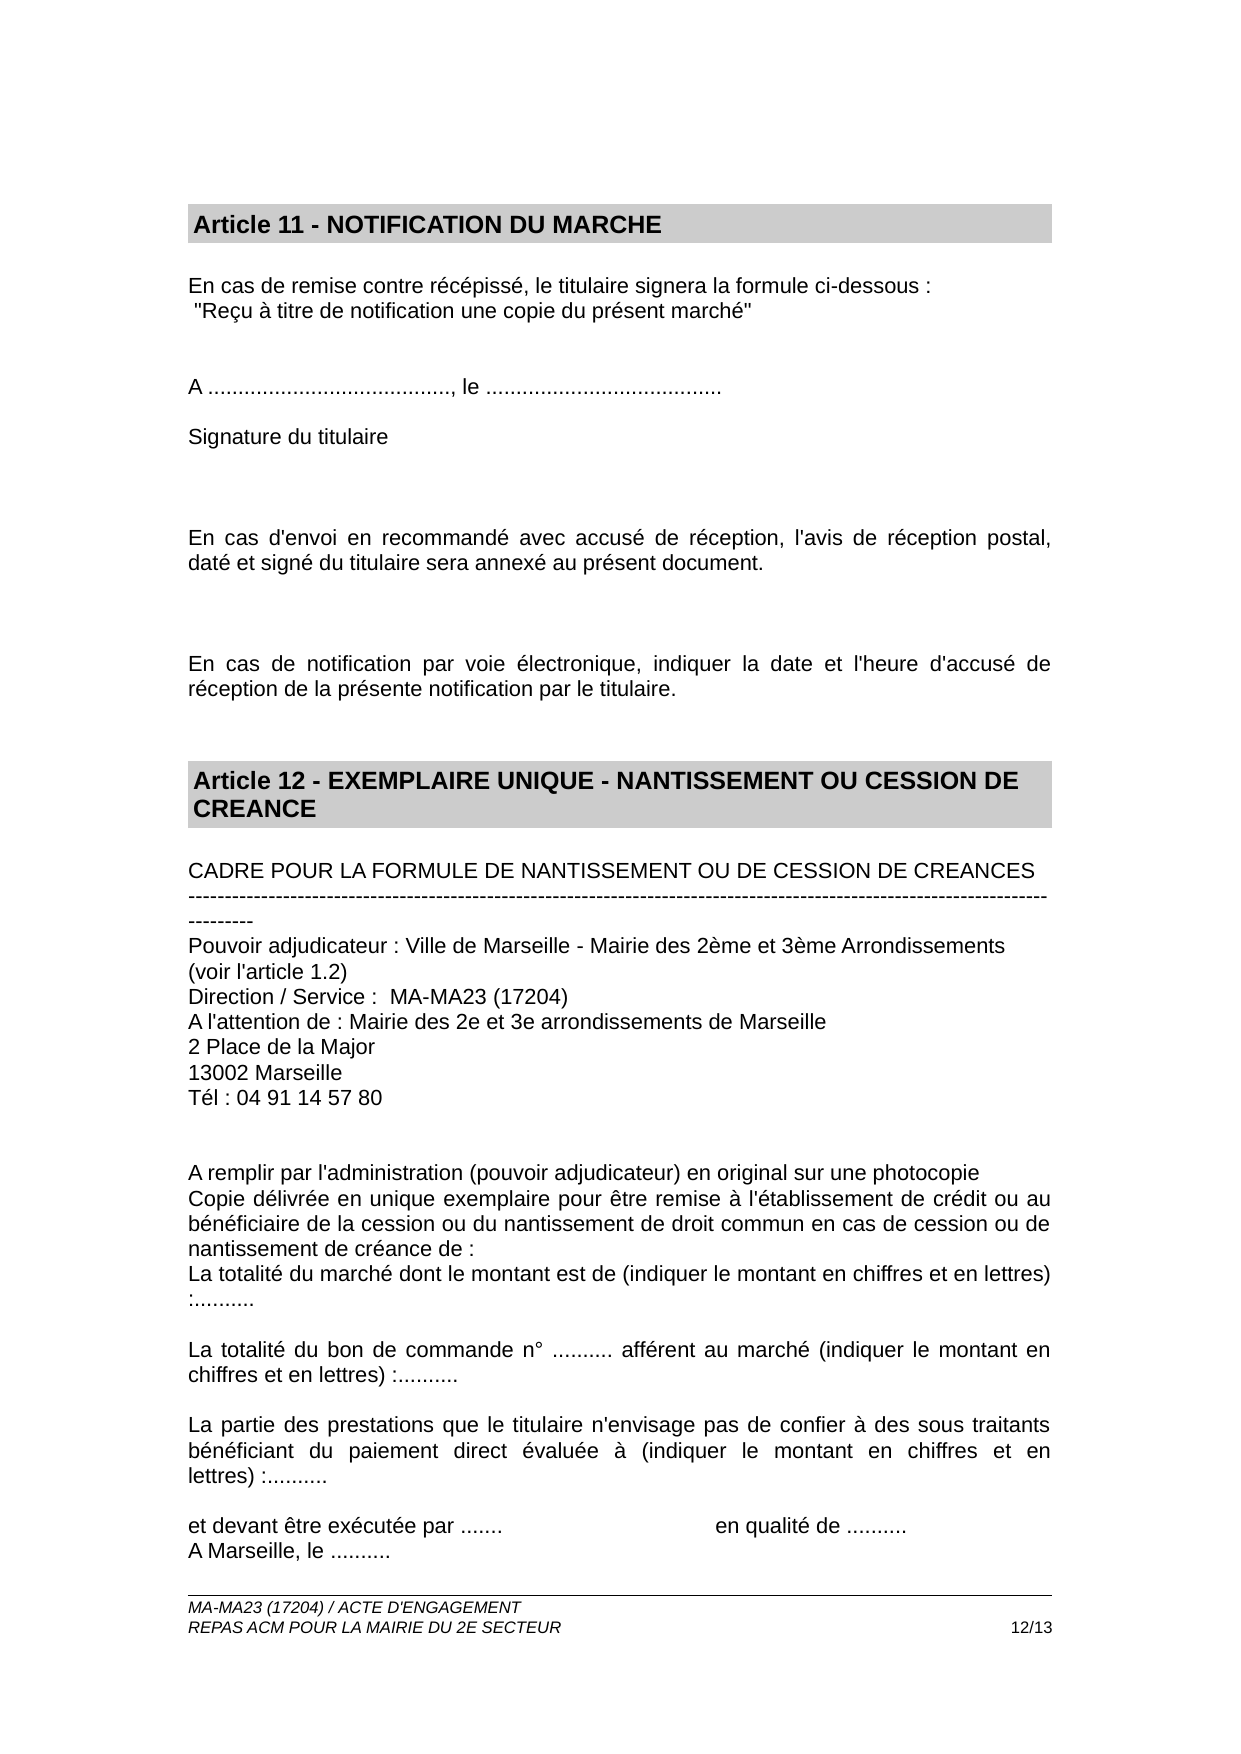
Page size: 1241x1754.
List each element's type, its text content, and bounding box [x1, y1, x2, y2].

text "Reçu à titre de notification une copie du présent marché" [188, 298, 1052, 323]
text Signature du titulaire [188, 424, 1052, 449]
text 2 Place de la Major [188, 1034, 1052, 1059]
text Copie délivrée en unique exemplaire pour être remise à l'établissement de crédit ou au bénéficiaire de la cession ou du nantissement de droit commun en cas de cession ou de nantissement de créance de : [188, 1186, 1052, 1261]
text La partie des prestations que le titulaire n'envisage pas de confier à des sous traitants bénéficiant du paiement direct évaluée à (indiquer le montant en chiffres et en lettres) :.......... [188, 1412, 1052, 1488]
text En cas d'envoi en recommandé avec accusé de réception, l'avis de réception postal, daté et signé du titulaire sera annexé au présent document. [188, 525, 1052, 576]
text La totalité du bon de commande n° .......... afférent au marché (indiquer le montant en chiffres et en lettres) :.......... [188, 1337, 1052, 1387]
text Direction / Service : MA-MA23 (17204) [188, 984, 1052, 1009]
text 13002 Marseille [188, 1059, 1052, 1085]
text ------------------------------------------------------------------------------------------------------------------------------- [188, 883, 1052, 933]
text Pouvoir adjudicateur : Ville de Marseille - Mairie des 2ème et 3ème Arrondissements [188, 933, 1052, 959]
text A l'attention de : Mairie des 2e et 3e arrondissements de Marseille [188, 1009, 1052, 1034]
text A remplir par l'administration (pouvoir adjudicateur) en original sur une photocopie [188, 1160, 1052, 1186]
text Tél : 04 91 14 57 80 [188, 1085, 1052, 1110]
text En cas de notification par voie électronique, indiquer la date et l'heure d'accusé de réception de la présente notification par le titulaire. [188, 651, 1052, 702]
text CADRE POUR LA FORMULE DE NANTISSEMENT OU DE CESSION DE CREANCES [188, 858, 1052, 883]
text En cas de remise contre récépissé, le titulaire signera la formule ci-dessous : [188, 273, 1052, 298]
text La totalité du marché dont le montant est de (indiquer le montant en chiffres et en lettres) :.......... [188, 1261, 1052, 1312]
text A ........................................, le ....................................... [188, 374, 1052, 399]
text et devant être exécutée par ....... en qualité de .......... [188, 1513, 1052, 1538]
subtitle NOTIFICATION DU MARCHE [190, 207, 1050, 241]
text (voir l'article 1.2) [188, 959, 1052, 984]
subtitle EXEMPLAIRE UNIQUE - NANTISSEMENT OU CESSION DE CREANCE [190, 763, 1050, 826]
text A Marseille, le .......... [188, 1538, 1052, 1564]
